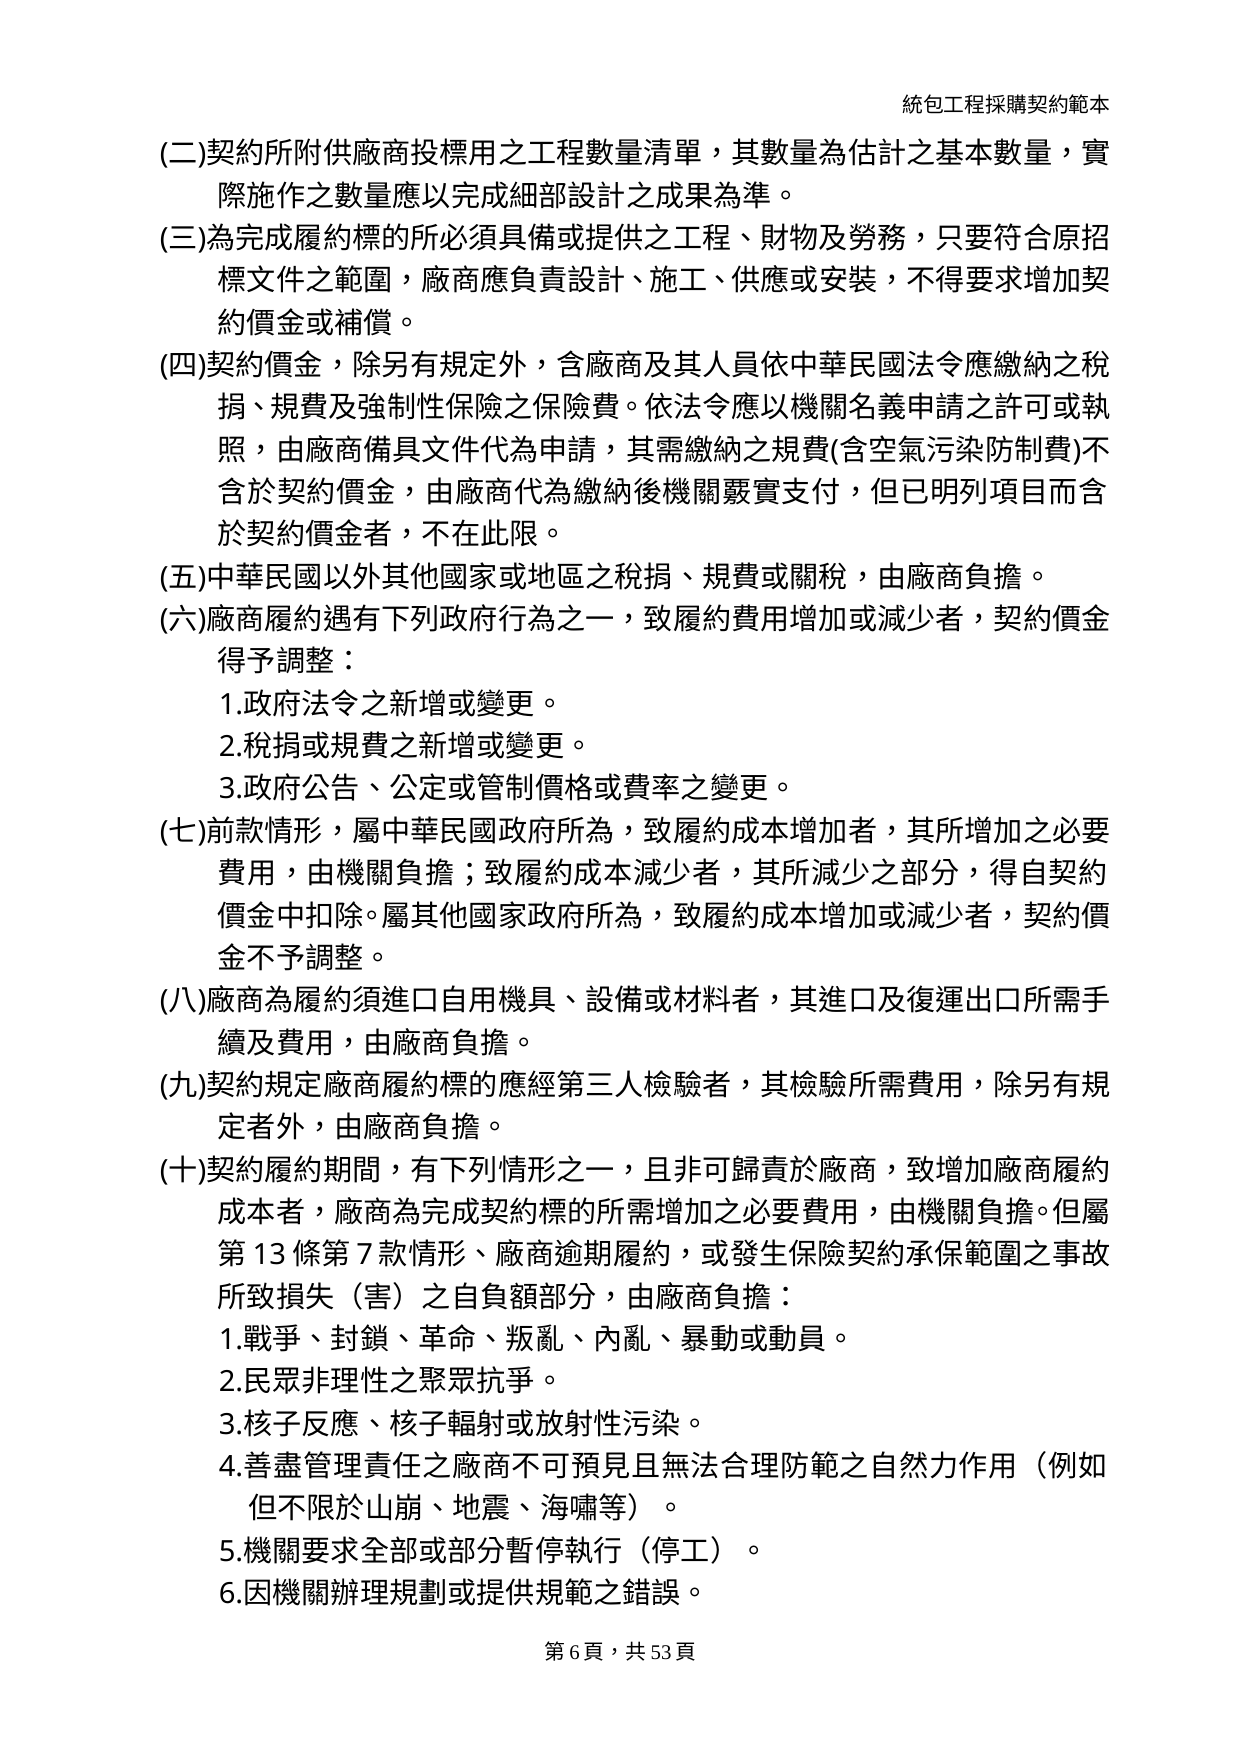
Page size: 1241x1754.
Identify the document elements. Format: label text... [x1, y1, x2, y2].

text (七)前款情形，屬中華民國政府所為，致履約成本增加者，其所增加之必要費用，由機關負擔；致履約成本減少者，其所減少之部分，得自契約價金中扣除。屬其他國家政府所為，致履約成本增加或減少者，契約價金不予調整。 [159, 807, 1110, 977]
text (三)為完成履約標的所必須具備或提供之工程、財物及勞務，只要符合原招標文件之範圍，廠商應負責設計、施工、供應或安裝，不得要求增加契約價金或補償。 [159, 214, 1110, 342]
text (四)契約價金，除另有規定外，含廠商及其人員依中華民國法令應繳納之稅捐、規費及強制性保險之保險費。依法令應以機關名義申請之許可或執照，由廠商備具文件代為申請，其需繳納之規費(含空氣污染防制費)不含於契約價金，由廠商代為繳納後機關覈實支付，但已明列項目而含於契約價金者，不在此限。 [159, 342, 1110, 553]
text 3.政府公告、公定或管制價格或費率之變更。 [218, 765, 1104, 807]
text (五)中華民國以外其他國家或地區之稅捐、規費或關稅，由廠商負擔。 [159, 553, 1110, 596]
text 2.稅捐或規費之新增或變更。 [218, 723, 1104, 765]
text 1.政府法令之新增或變更。 [218, 680, 1104, 723]
text (二)契約所附供廠商投標用之工程數量清單，其數量為估計之基本數量，實際施作之數量應以完成細部設計之成果為準。 [159, 130, 1110, 214]
text (八)廠商為履約須進口自用機具、設備或材料者，其進口及復運出口所需手續及費用，由廠商負擔。 [159, 977, 1110, 1061]
text 1.戰爭、封鎖、革命、叛亂、內亂、暴動或動員。 [218, 1316, 1108, 1358]
text (九)契約規定廠商履約標的應經第三人檢驗者，其檢驗所需費用，除另有規定者外，由廠商負擔。 [159, 1061, 1110, 1146]
text 5.機關要求全部或部分暫停執行（停工）。 [218, 1527, 1108, 1570]
text 2.民眾非理性之聚眾抗爭。 [218, 1358, 1108, 1400]
text (六)廠商履約遇有下列政府行為之一，致履約費用增加或減少者，契約價金得予調整： [159, 596, 1110, 680]
text 3.核子反應、核子輻射或放射性污染。 [218, 1400, 1108, 1443]
text 6.因機關辦理規劃或提供規範之錯誤。 [218, 1570, 1108, 1612]
text 4.善盡管理責任之廠商不可預見且無法合理防範之自然力作用（例如但不限於山崩、地震、海嘯等）。 [218, 1443, 1108, 1527]
text (十)契約履約期間，有下列情形之一，且非可歸責於廠商，致增加廠商履約成本者，廠商為完成契約標的所需增加之必要費用，由機關負擔。但屬第13條第7款情形、廠商逾期履約，或發生保險契約承保範圍之事故所致損失（害）之自負額部分，由廠商負擔： [159, 1146, 1110, 1316]
